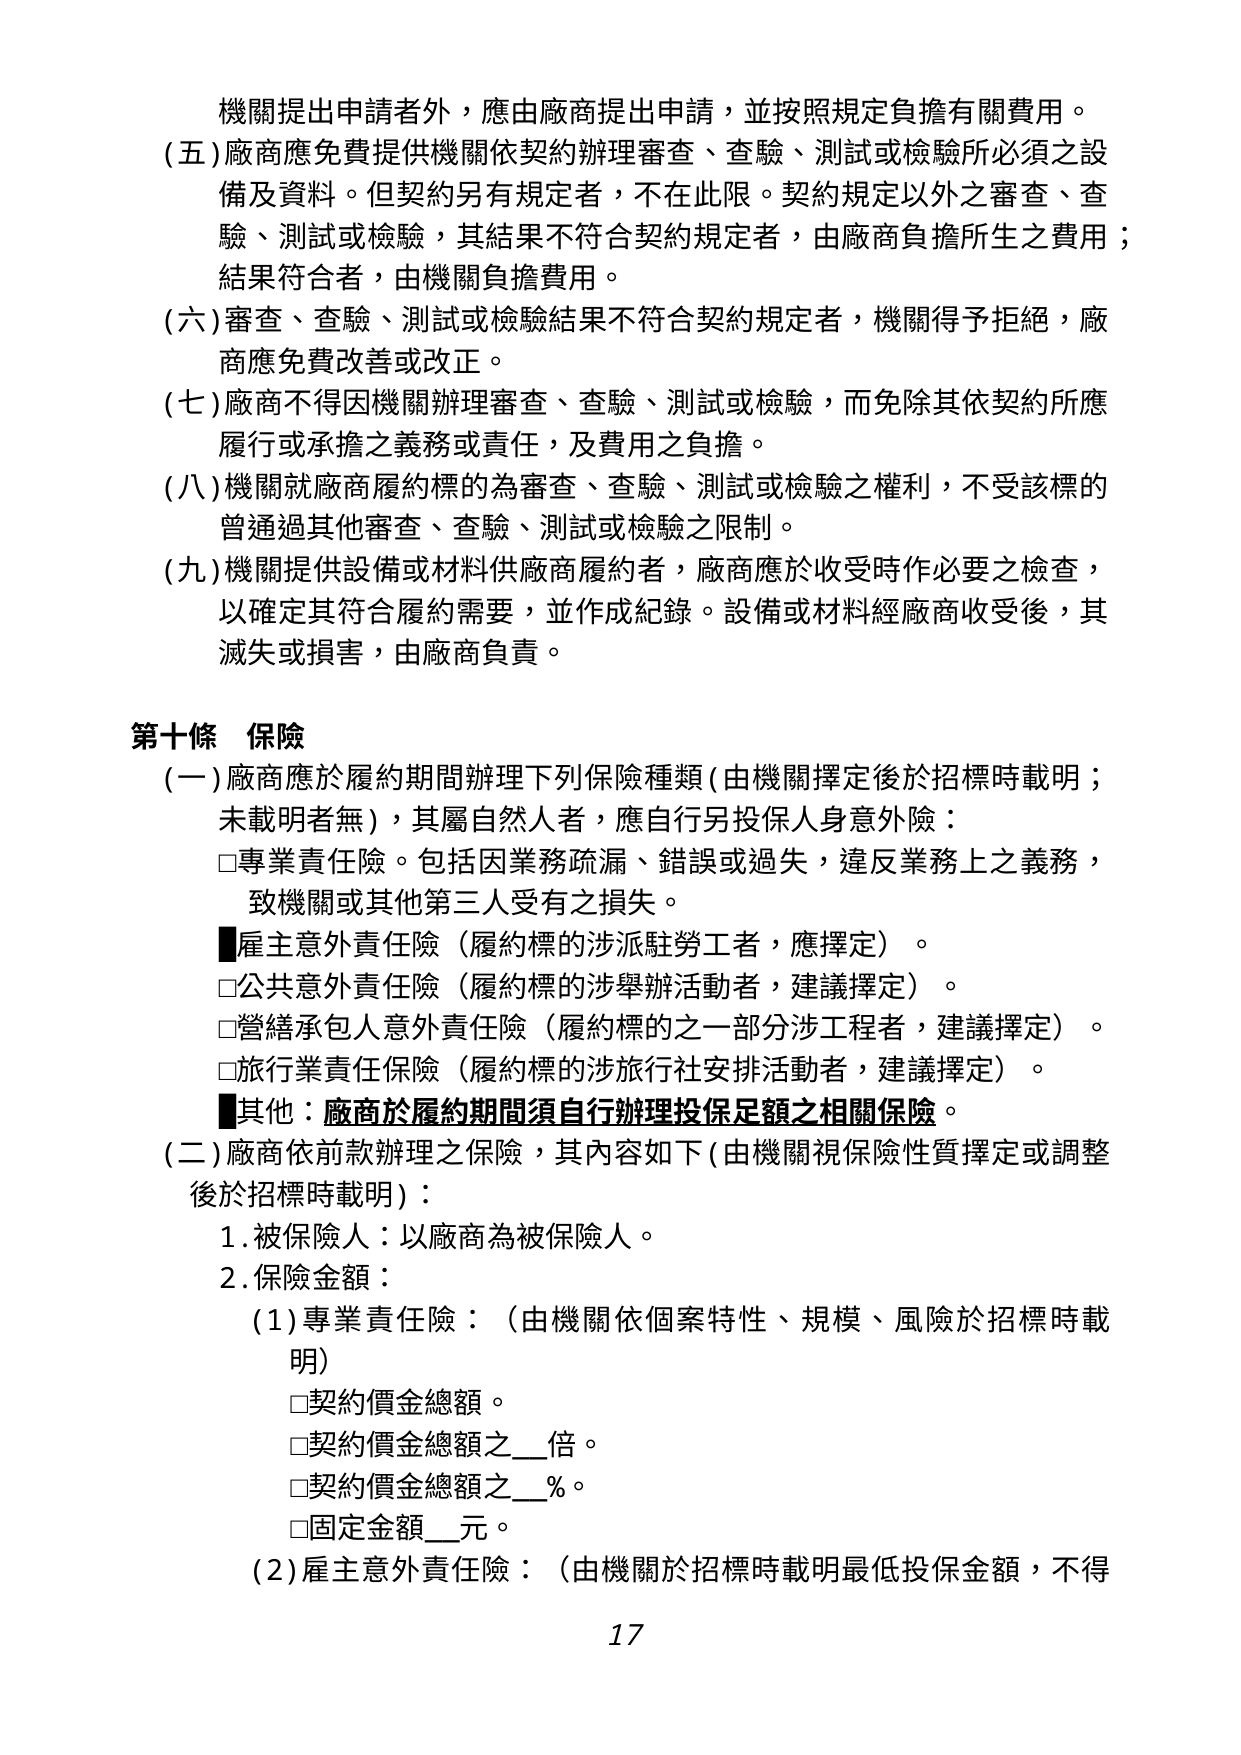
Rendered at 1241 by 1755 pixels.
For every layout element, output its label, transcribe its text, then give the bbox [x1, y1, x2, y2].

text (一)廠商應於履約期間辦理下列保險種類(由機關擇定後於招標時載明；未載明者無)，其屬自然人者，應自行另投保人身意外險： [159, 755, 1110, 839]
text 第十條 保險 [130, 714, 1110, 755]
text □固定金額__元。 [290, 1505, 1110, 1547]
text □契約價金總額之__%。 [290, 1464, 1110, 1505]
text □公共意外責任險（履約標的涉舉辦活動者，建議擇定）。 [218, 964, 1110, 1005]
text (2)雇主意外責任險：（由機關於招標時載明最低投保金額，不得 [248, 1547, 1110, 1589]
text █雇主意外責任險（履約標的涉派駐勞工者，應擇定）。 [218, 922, 1110, 964]
text (六)審查、查驗、測試或檢驗結果不符合契約規定者，機關得予拒絕，廠商應免費改善或改正。 [159, 297, 1110, 380]
text □契約價金總額。 [290, 1380, 1110, 1422]
text 機關提出申請者外，應由廠商提出申請，並按照規定負擔有關費用。 [159, 89, 1110, 130]
text 2.保險金額： [218, 1255, 1110, 1297]
text (五)廠商應免費提供機關依契約辦理審查、查驗、測試或檢驗所必須之設備及資料。但契約另有規定者，不在此限。契約規定以外之審查、查驗、測試或檢驗，其結果不符合契約規定者，由廠商負擔所生之費用；結果符合者，由機關負擔費用。 [159, 130, 1110, 297]
text 1.被保險人：以廠商為被保險人。 [218, 1214, 1110, 1255]
text (七)廠商不得因機關辦理審查、查驗、測試或檢驗，而免除其依契約所應履行或承擔之義務或責任，及費用之負擔。 [159, 380, 1110, 464]
text □營繕承包人意外責任險（履約標的之一部分涉工程者，建議擇定）。 [218, 1005, 1110, 1047]
text (八)機關就廠商履約標的為審查、查驗、測試或檢驗之權利，不受該標的曾通過其他審查、查驗、測試或檢驗之限制。 [159, 464, 1110, 547]
text (二)廠商依前款辦理之保險，其內容如下(由機關視保險性質擇定或調整後於招標時載明)： [159, 1130, 1110, 1214]
text (九)機關提供設備或材料供廠商履約者，廠商應於收受時作必要之檢查，以確定其符合履約需要，並作成紀錄。設備或材料經廠商收受後，其滅失或損害，由廠商負責。 [159, 547, 1110, 672]
text (1)專業責任險：（由機關依個案特性、規模、風險於招標時載明） [248, 1297, 1110, 1380]
text □專業責任險。包括因業務疏漏、錯誤或過失，違反業務上之義務，致機關或其他第三人受有之損失。 [218, 839, 1110, 922]
text █其他：廠商於履約期間須自行辦理投保足額之相關保險。 [218, 1089, 1110, 1130]
text □旅行業責任保險（履約標的涉旅行社安排活動者，建議擇定）。 [218, 1047, 1110, 1089]
text □契約價金總額之__倍。 [290, 1422, 1110, 1464]
